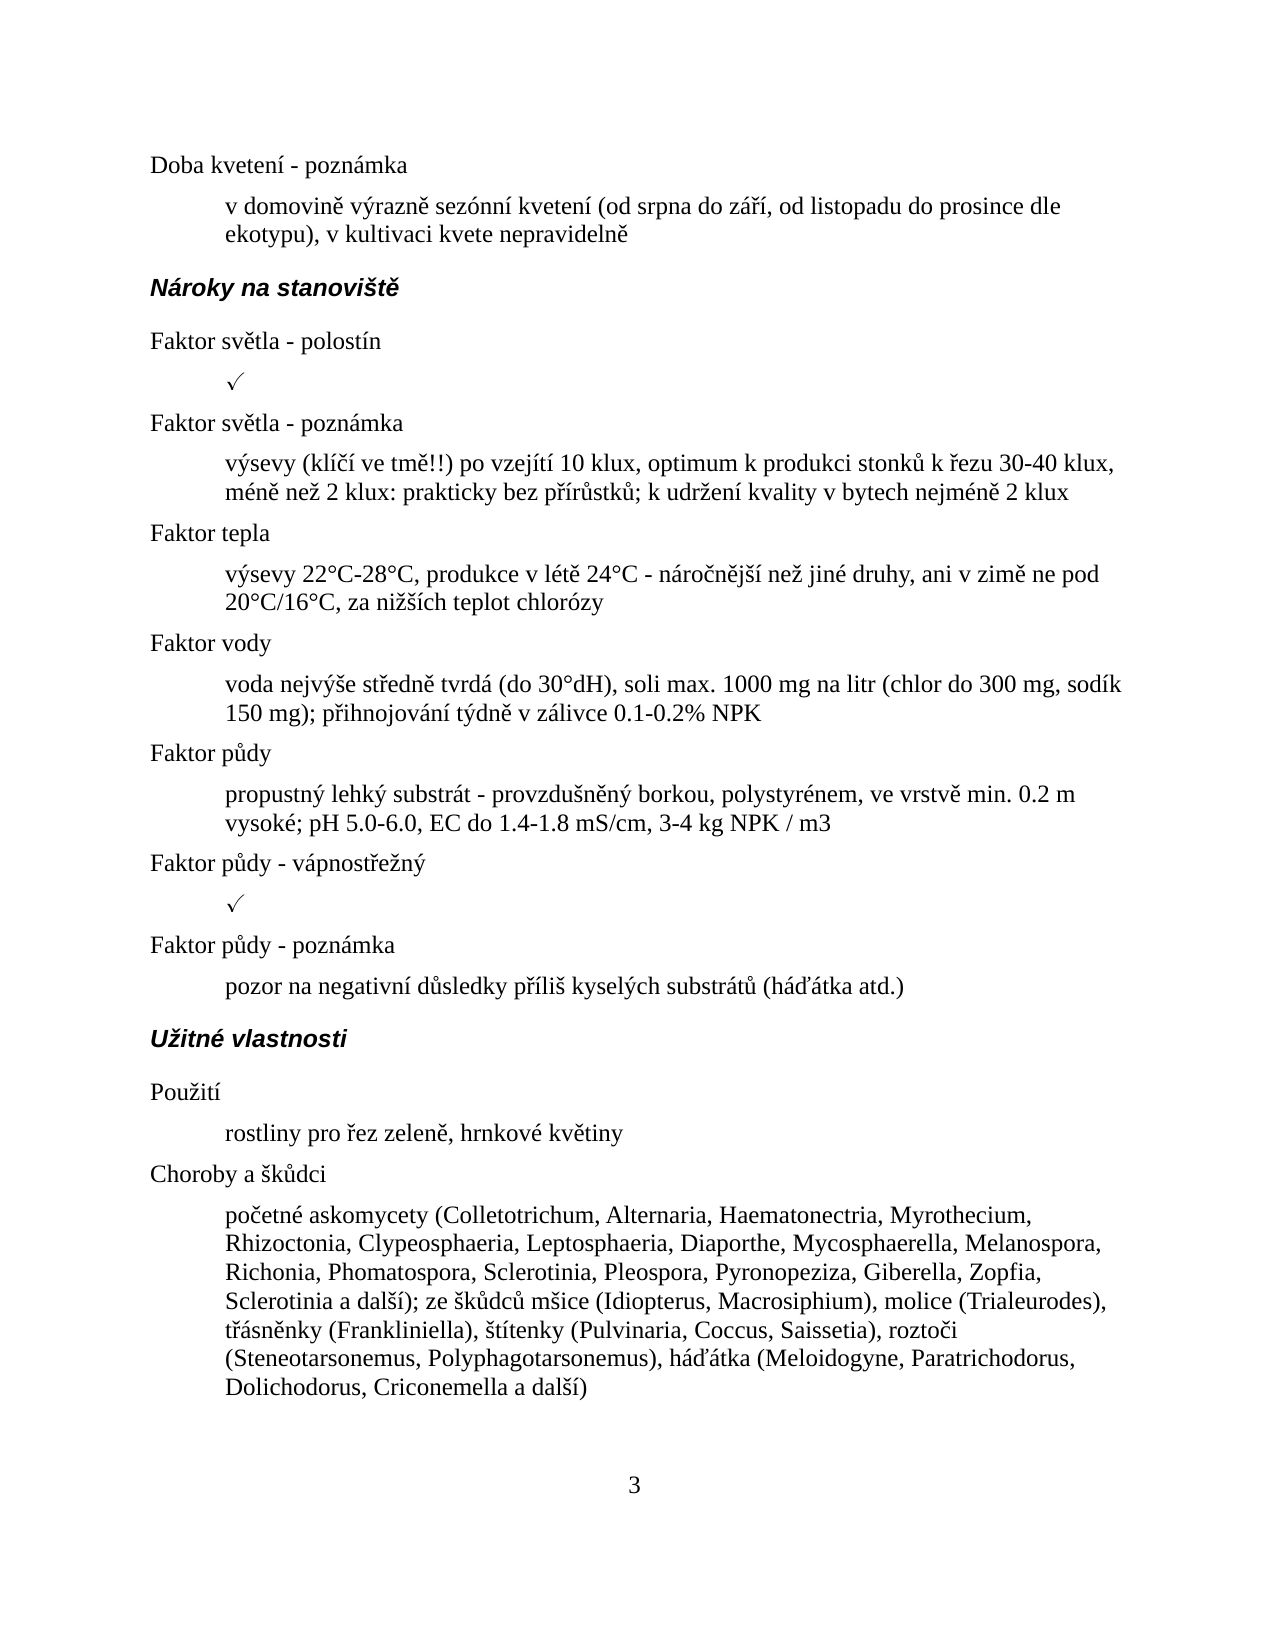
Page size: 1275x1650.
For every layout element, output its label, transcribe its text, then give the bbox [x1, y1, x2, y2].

text Faktor půdy - poznámka [150, 930, 1125, 959]
text pozor na negativní důsledky příliš kyselých substrátů (háďátka atd.) [225, 971, 1125, 999]
text Faktor tepla [150, 518, 1125, 547]
text voda nejvýše středně tvrdá (do 30°dH), soli max. 1000 mg na litr (chlor do 300 mg, sodík 150 mg); přihnojování týdně v zálivce 0.1-0.2% NPK [225, 669, 1125, 726]
text v domovině výrazně sezónní kvetení (od srpna do září, od listopadu do prosince dle ekotypu), v kultivaci kvete nepravidelně [225, 191, 1125, 248]
text Použití [150, 1077, 1125, 1106]
text výsevy 22°C-28°C, produkce v létě 24°C - náročnější než jiné druhy, ani v zimě ne pod 20°C/16°C, za nižších teplot chlorózy [225, 559, 1125, 616]
text ✓ [225, 889, 1125, 918]
text Faktor půdy [150, 738, 1125, 767]
text propustný lehký substrát - provzdušněný borkou, polystyrénem, ve vrstvě min. 0.2 m vysoké; pH 5.0-6.0, EC do 1.4-1.8 mS/cm, 3-4 kg NPK / m3 [225, 779, 1125, 837]
text Doba kvetení - poznámka [150, 150, 1125, 179]
text rostliny pro řez zeleně, hrnkové květiny [225, 1118, 1125, 1147]
text výsevy (klíčí ve tmě!!) po vzejítí 10 klux, optimum k produkci stonků k řezu 30-40 klux, méně než 2 klux: prakticky bez přírůstků; k udržení kvality v bytech nejméně 2 klux [225, 448, 1125, 506]
subtitle Nároky na stanoviště [150, 273, 1125, 302]
text Faktor světla - poznámka [150, 408, 1125, 436]
text Faktor světla - polostín [150, 326, 1125, 355]
text Faktor vody [150, 628, 1125, 657]
subtitle Užitné vlastnosti [150, 1024, 1125, 1053]
text ✓ [225, 367, 1125, 396]
text Choroby a škůdci [150, 1159, 1125, 1188]
text početné askomycety (Colletotrichum, Alternaria, Haematonectria, Myrothecium, Rhizoctonia, Clypeosphaeria, Leptosphaeria, Diaporthe, Mycosphaerella, Melanospora, Richonia, Phomatospora, Sclerotinia, Pleospora, Pyronopeziza, Giberella, Zopfia, Sclerotinia a další); ze škůdců mšice (Idiopterus, Macrosiphium), molice (Trialeurodes), třásněnky (Frankliniella), štítenky (Pulvinaria, Coccus, Saissetia), roztoči (Steneotarsonemus, Polyphagotarsonemus), háďátka (Meloidogyne, Paratrichodorus, Dolichodorus, Criconemella a další) [225, 1200, 1125, 1401]
text Faktor půdy - vápnostřežný [150, 848, 1125, 877]
